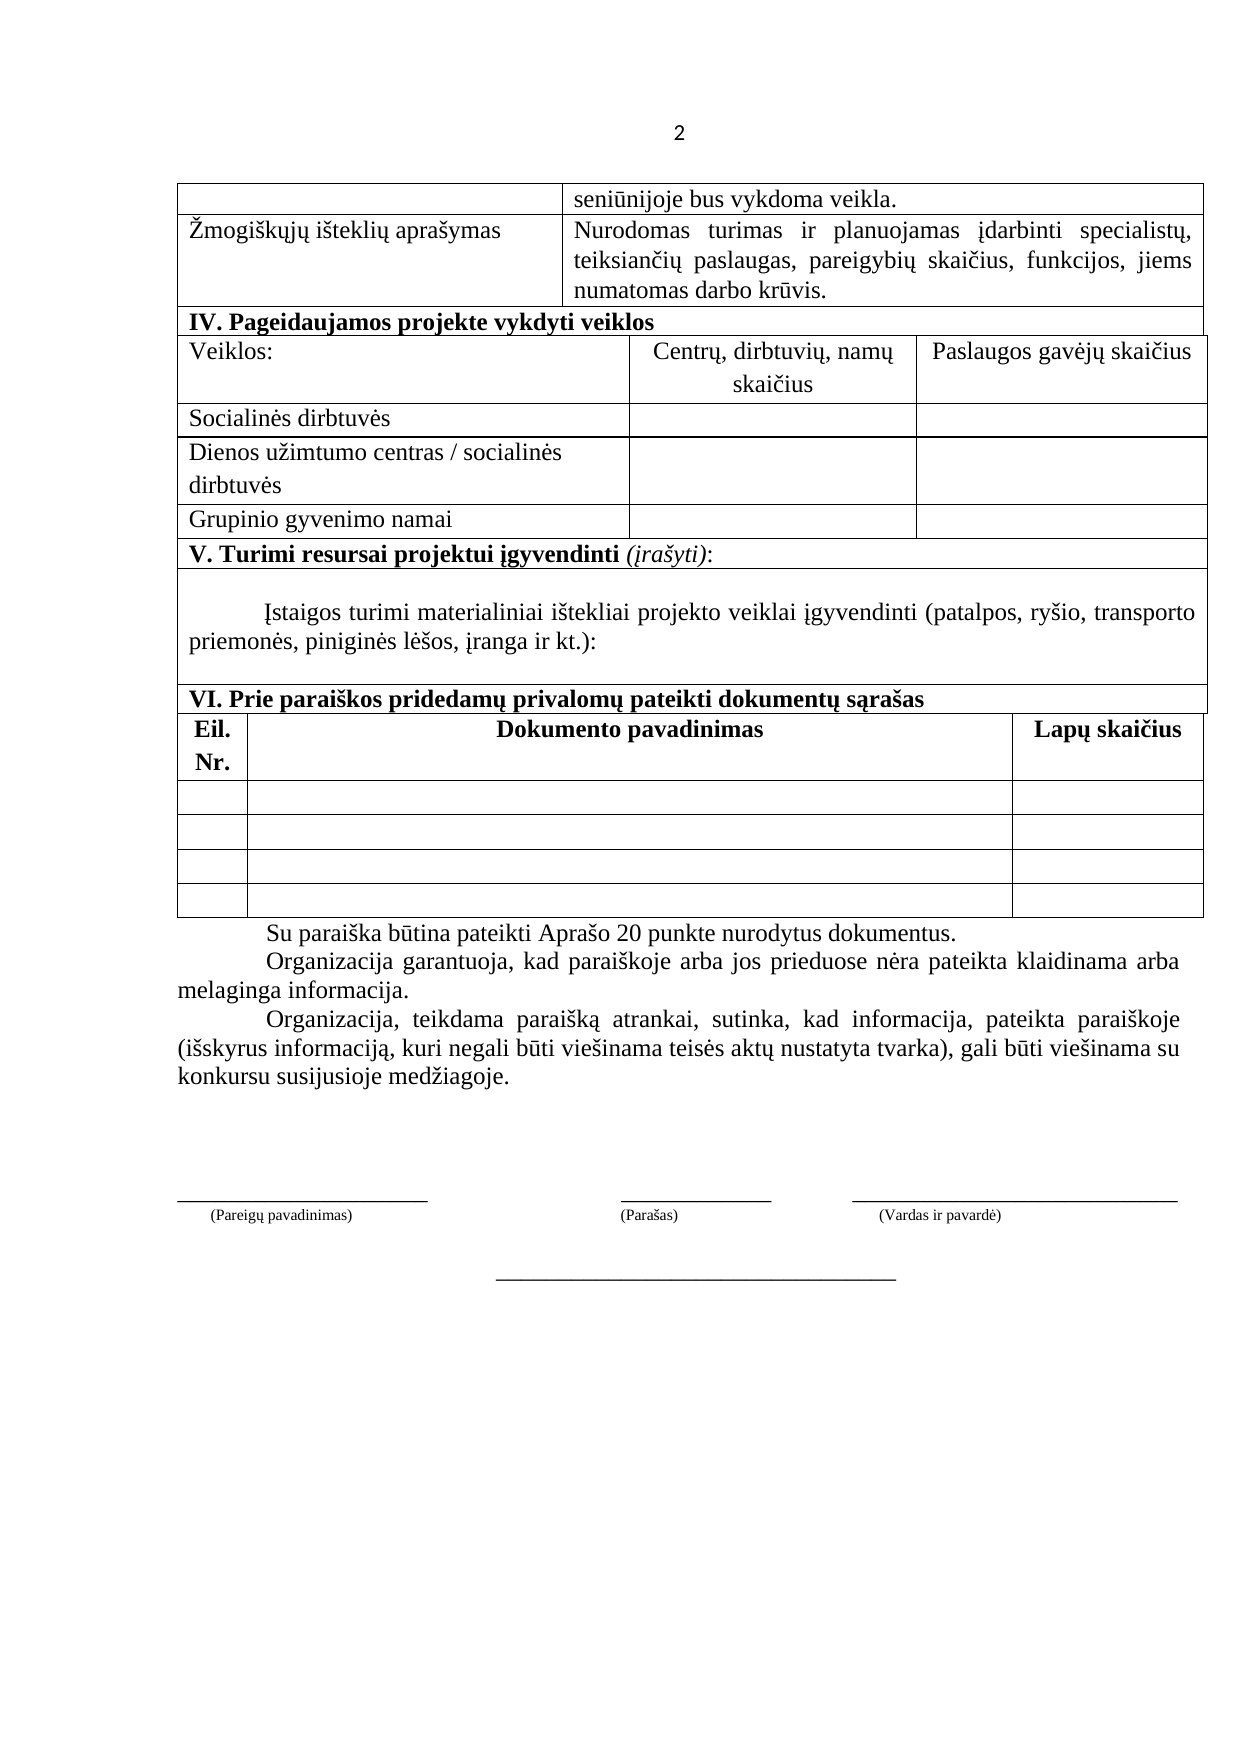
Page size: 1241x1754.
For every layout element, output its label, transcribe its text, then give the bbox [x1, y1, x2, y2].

text Organizacija, teikdama paraišką atrankai, sutinka, kad informacija, pateikta paraiškoje (išskyrus informaciją, kuri negali būti viešinama teisės aktų nustatyta tvarka), gali būti viešinama su konkursu susijusioje medžiagoje. [177, 1004, 1181, 1090]
table_cell [630, 438, 916, 503]
table_cell [1013, 850, 1203, 882]
table_cell Dienos užimtumo centras / socialinės dirbtuvės [178, 438, 629, 503]
table_cell [178, 781, 247, 814]
table_cell [248, 884, 1012, 917]
text Organizacija garantuoja, kad paraiškoje arba jos prieduose nėra pateikta klaidinama arba melaginga informacija. [177, 946, 1181, 1004]
table_cell [1013, 884, 1203, 917]
table_cell [178, 850, 247, 882]
table_cell [178, 815, 247, 848]
table_cell VI. Prie paraiškos pridedamų privalomų pateikti dokumentų sąrašas [178, 685, 1207, 713]
table_cell Eil. Nr. [178, 714, 247, 780]
table_cell [248, 850, 1012, 882]
text Su paraiška būtina pateikti Aprašo 20 punkte nurodytus dokumentus. [177, 918, 1181, 946]
table_cell [917, 404, 1207, 436]
table_cell [248, 781, 1012, 814]
text –––––––––––––––––––––––––––––––– [177, 1263, 1181, 1291]
table_cell [1013, 781, 1203, 814]
text ____________________ ____________ __________________________ [177, 1176, 1181, 1205]
table_cell Veiklos: [178, 336, 629, 402]
text (Pareigų pavadinimas) (Parašas) (Vardas ir pavardė) [177, 1205, 1181, 1234]
table_cell [917, 505, 1207, 538]
table_cell V. Turimi resursai projektui įgyvendinti (įrašyti): [178, 539, 1207, 567]
table_cell Centrų, dirbtuvių, namų skaičius [630, 336, 916, 402]
table_cell Socialinės dirbtuvės [178, 404, 629, 436]
table_cell [630, 505, 916, 538]
table_cell Žmogiškųjų išteklių aprašymas [178, 215, 562, 306]
table_cell [917, 438, 1207, 503]
table_cell Nurodomas turimas ir planuojamas įdarbinti specialistų, teiksiančių paslaugas, pareigybių skaičius, funkcijos, jiems numatomas darbo krūvis. [563, 215, 1203, 306]
table_cell IV. Pageidaujamos projekte vykdyti veiklos [178, 307, 1203, 335]
table_cell [248, 815, 1012, 848]
table_cell Įstaigos turimi materialiniai ištekliai projekto veiklai įgyvendinti (patalpos, ryšio, transporto priemonės, piniginės lėšos, įranga ir kt.): [178, 569, 1207, 683]
table_cell Dokumento pavadinimas [248, 714, 1012, 780]
table_cell Paslaugos gavėjų skaičius [917, 336, 1207, 402]
table_cell Lapų skaičius [1013, 714, 1203, 780]
table_cell [178, 184, 562, 214]
table_cell Grupinio gyvenimo namai [178, 505, 629, 538]
table_cell [1013, 815, 1203, 848]
table_cell [178, 884, 247, 917]
table_cell seniūnijoje bus vykdoma veikla. [563, 184, 1203, 214]
table_cell [630, 404, 916, 436]
